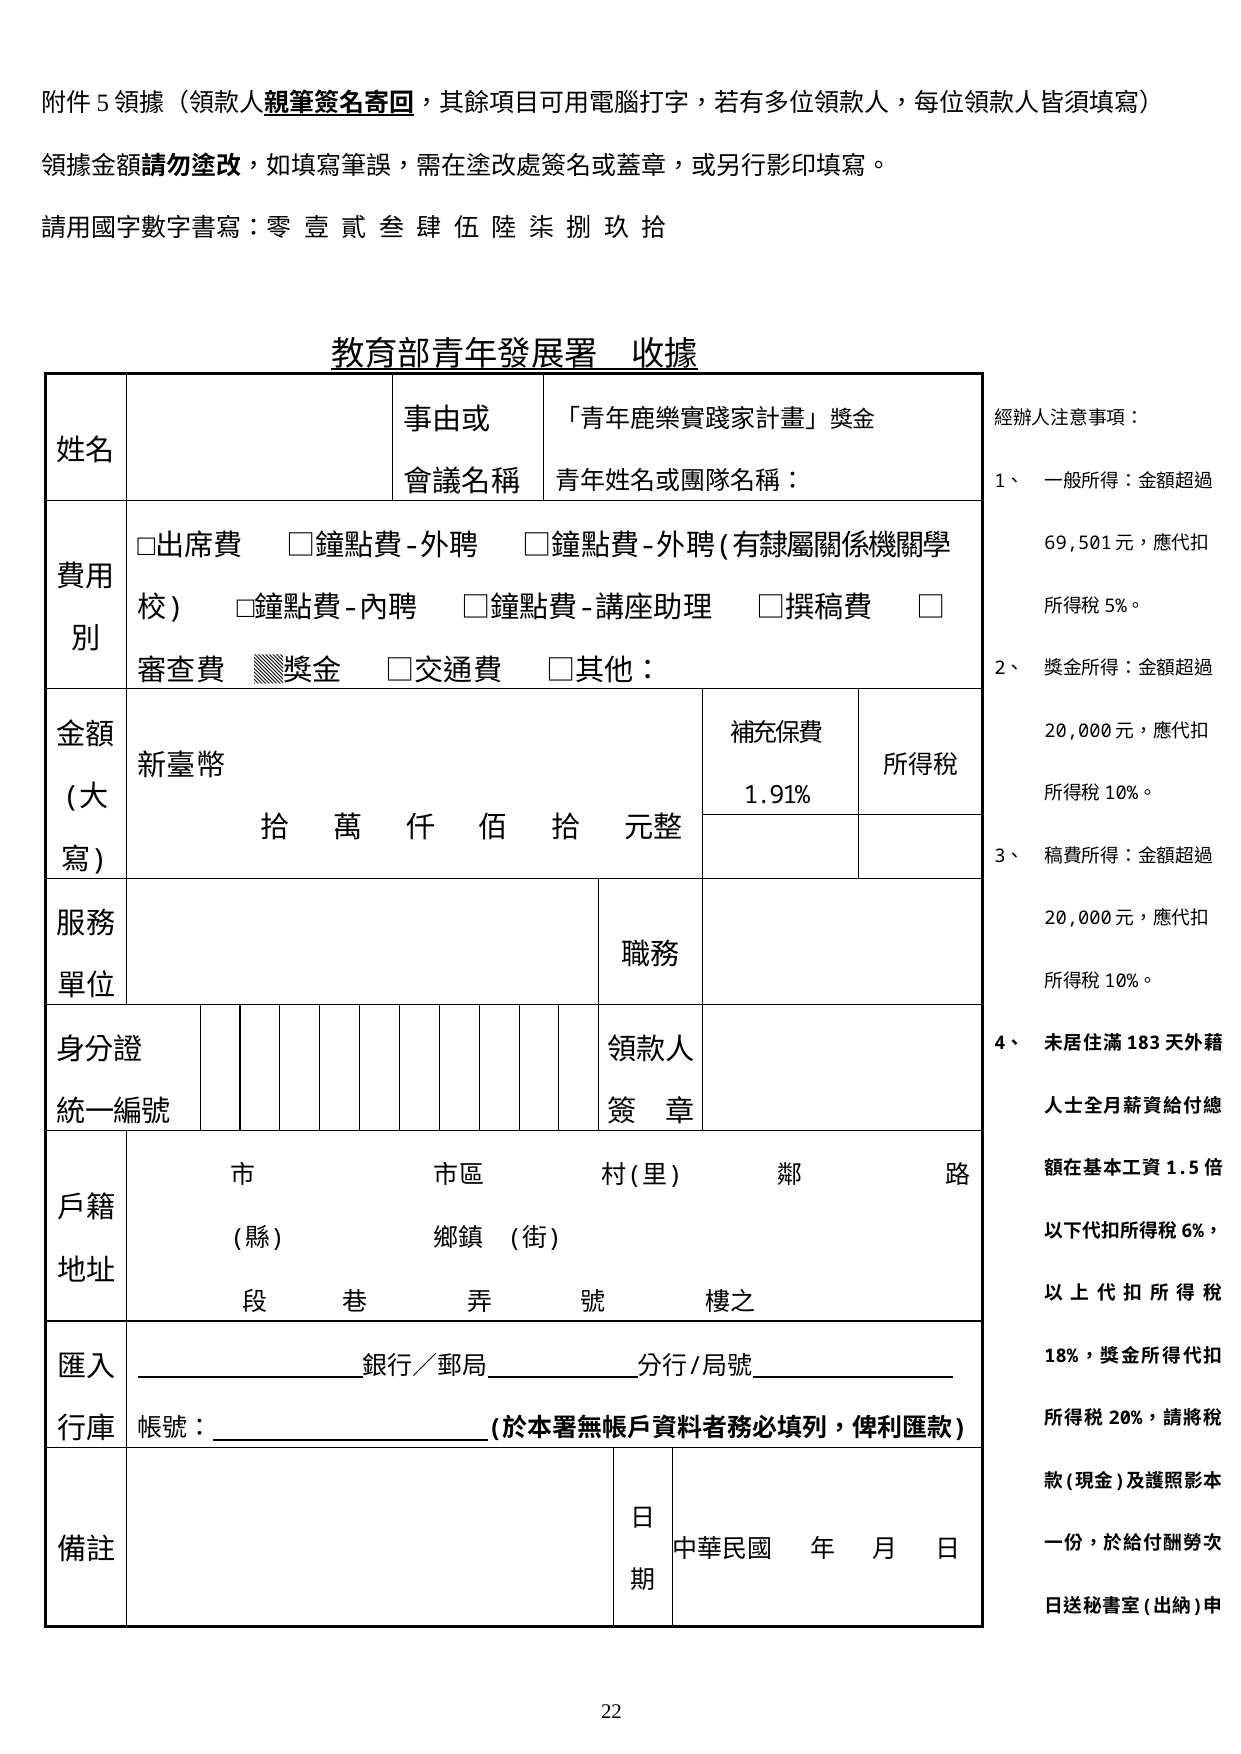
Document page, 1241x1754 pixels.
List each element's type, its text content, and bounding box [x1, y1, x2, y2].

table_cell 市(縣) [230, 1131, 309, 1256]
table_cell 姓名 [47, 375, 126, 500]
table_cell 銀行／郵局 分行/局號 帳號： (於本署無帳戶資料者務必填列，俾利匯款) [127, 1322, 981, 1447]
table_cell [127, 1448, 613, 1625]
text 請用國字數字書寫：零 壹 貳 叁 肆 伍 陸 柒 捌 玖 拾 [41, 184, 1181, 247]
table_cell 戶籍地址 [47, 1131, 126, 1320]
table_cell [309, 1131, 422, 1256]
table_cell [400, 1005, 439, 1130]
table_cell 備註 [47, 1448, 126, 1625]
table_cell [703, 1005, 981, 1130]
table_cell [703, 879, 981, 1004]
table_cell [440, 1005, 479, 1130]
table_cell 補充保費1.91% [703, 689, 858, 814]
table_cell [127, 375, 392, 500]
table_cell 市區鄉鎮 [422, 1131, 496, 1256]
table_cell □出席費 □鐘點費-外聘 □鐘點費-外聘(有隸屬關係機關學校) □鐘點費-內聘 □鐘點費-講座助理 □撰稿費 □審查費 ▓獎金 □交通費 □其他： [127, 501, 981, 688]
table_cell 段 巷 弄 號 樓之 [127, 1256, 981, 1320]
table_cell 領款人簽 章 [599, 1005, 702, 1130]
table_cell [703, 815, 858, 878]
table_cell 中華民國 年 月 日 [673, 1448, 981, 1625]
table_cell [127, 879, 598, 1004]
table_cell [201, 1005, 239, 1130]
table_cell [360, 1005, 399, 1130]
table_header [983, 247, 1234, 372]
table_cell [320, 1005, 359, 1130]
table_cell 職務 [599, 879, 702, 1004]
table_cell 金額 (大寫) [47, 689, 126, 878]
table_cell [241, 1005, 279, 1130]
table_cell 費用別 [47, 501, 126, 688]
text 領據金額請勿塗改，如填寫筆誤，需在塗改處簽名或蓋章，或另行影印填寫。 [41, 122, 1181, 184]
text 附件5領據（領款人親筆簽名寄回，其餘項目可用電腦打字，若有多位領款人，每位領款人皆須填寫） [41, 59, 1181, 122]
table_cell 新臺幣 拾 萬 仟 佰 拾 元整 [127, 689, 702, 878]
table_cell [520, 1005, 558, 1130]
table_cell [280, 1005, 319, 1130]
table_cell 事由或 會議名稱 [393, 375, 543, 500]
table_cell [859, 815, 981, 878]
table_cell 所得稅 [859, 689, 981, 814]
table_cell 「青年鹿樂實踐家計畫」獎金 青年姓名或團隊名稱： [544, 375, 981, 500]
table_cell 經辦人注意事項： 一般所得：金額超過69,501元，應代扣所得稅5%。 獎金所得：金額超過20,000元，應代扣所得稅10%。 稿費所得：金額超過20,000元，應代扣所得稅10%。 未居住滿183天外藉人士全月薪資給付總額在基本工資1.5倍以下代扣所得稅6%，以上代扣所得稅18%，獎金所得代扣所得税20%，請將稅款(現金)及護照影本一份，於給付酬勞次日送秘書室(出納)申報所得稅。 保險對象領取之兼職所得單次給付未達基本工資免扣健保補充保險費。 自105年1月1日起，調整補充保險費率為1.91%；利息、股利、租金、執行業務收入4項補充保險費扣取門檻提高為2萬元。 交通費請分開填寫。 姓名、身分證字號、地址、金額、日期請填寫清楚。 [984, 372, 1234, 1625]
table_cell [127, 1131, 230, 1256]
table_cell 日期 [614, 1448, 672, 1625]
table_cell 匯入行庫 [47, 1322, 126, 1447]
table_cell 村(里) 鄰 路(街) [496, 1131, 981, 1256]
table_cell 身分證 統一編號 [47, 1005, 200, 1130]
table_cell 服務 單位 [47, 879, 126, 1004]
table_cell [559, 1005, 598, 1130]
table_cell [480, 1005, 519, 1130]
table_header 教育部青年發展署 收據 [45, 247, 983, 372]
